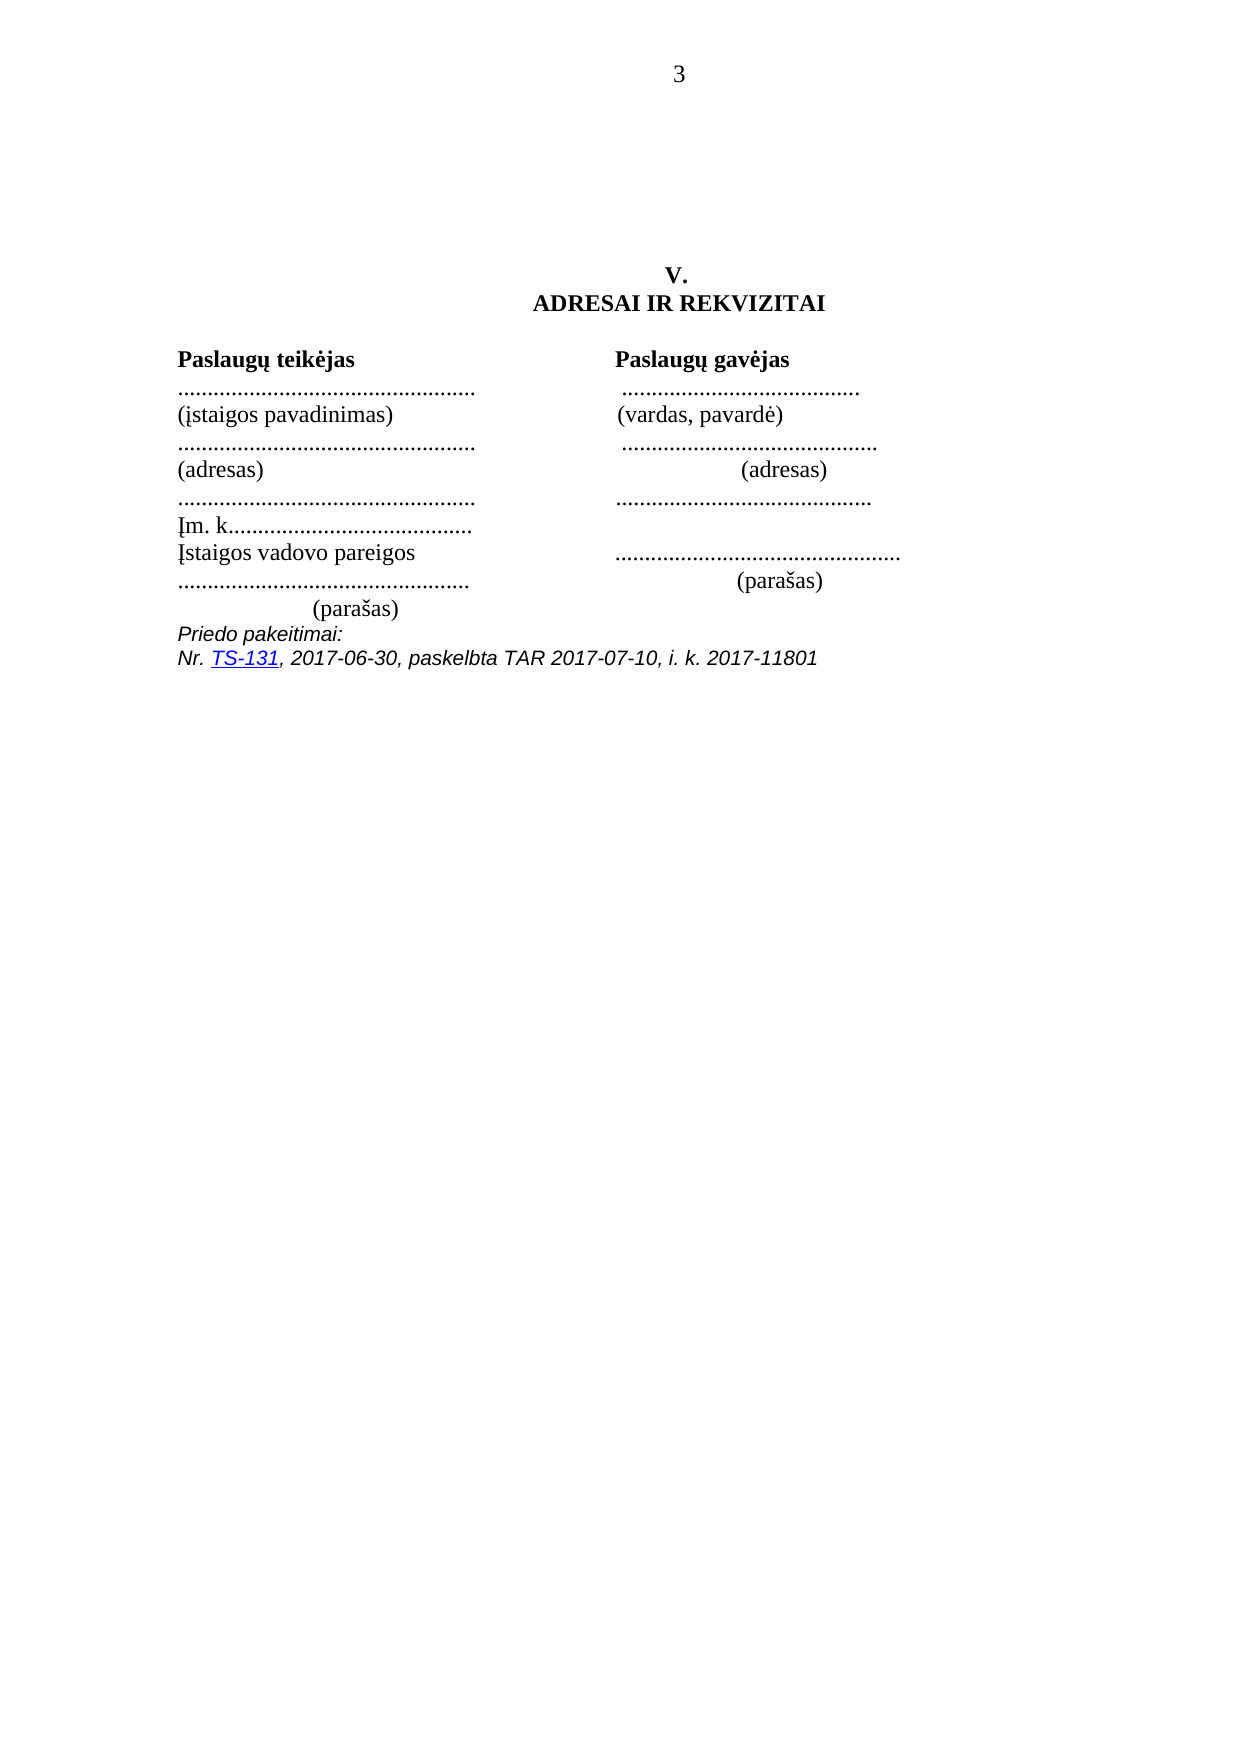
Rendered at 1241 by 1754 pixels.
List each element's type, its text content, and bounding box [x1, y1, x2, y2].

text Įstaigos vadovo pareigos ................................................ [177, 538, 1181, 566]
text Įm. k......................................... [177, 511, 1181, 538]
text .................................................. ........................................ [177, 373, 1181, 400]
text Nr. TS-131, 2017-06-30, paskelbta TAR 2017-07-10, i. k. 2017-11801 [177, 646, 1181, 670]
text Paslaugų teikėjas Paslaugų gavėjas [177, 345, 1181, 373]
text Priedo pakeitimai: [177, 622, 1181, 646]
text V. [177, 261, 1181, 289]
text (parašas) [177, 593, 1181, 622]
text .................................................. ........................................... [177, 428, 1181, 456]
text ADRESAI IR REKVIZITAI [177, 289, 1181, 316]
text .................................................. ........................................... [177, 483, 1181, 511]
text (adresas) (adresas) [177, 456, 1181, 483]
text ................................................. (parašas) [177, 566, 1181, 593]
text (įstaigos pavadinimas) (vardas, pavardė) [177, 400, 1181, 428]
